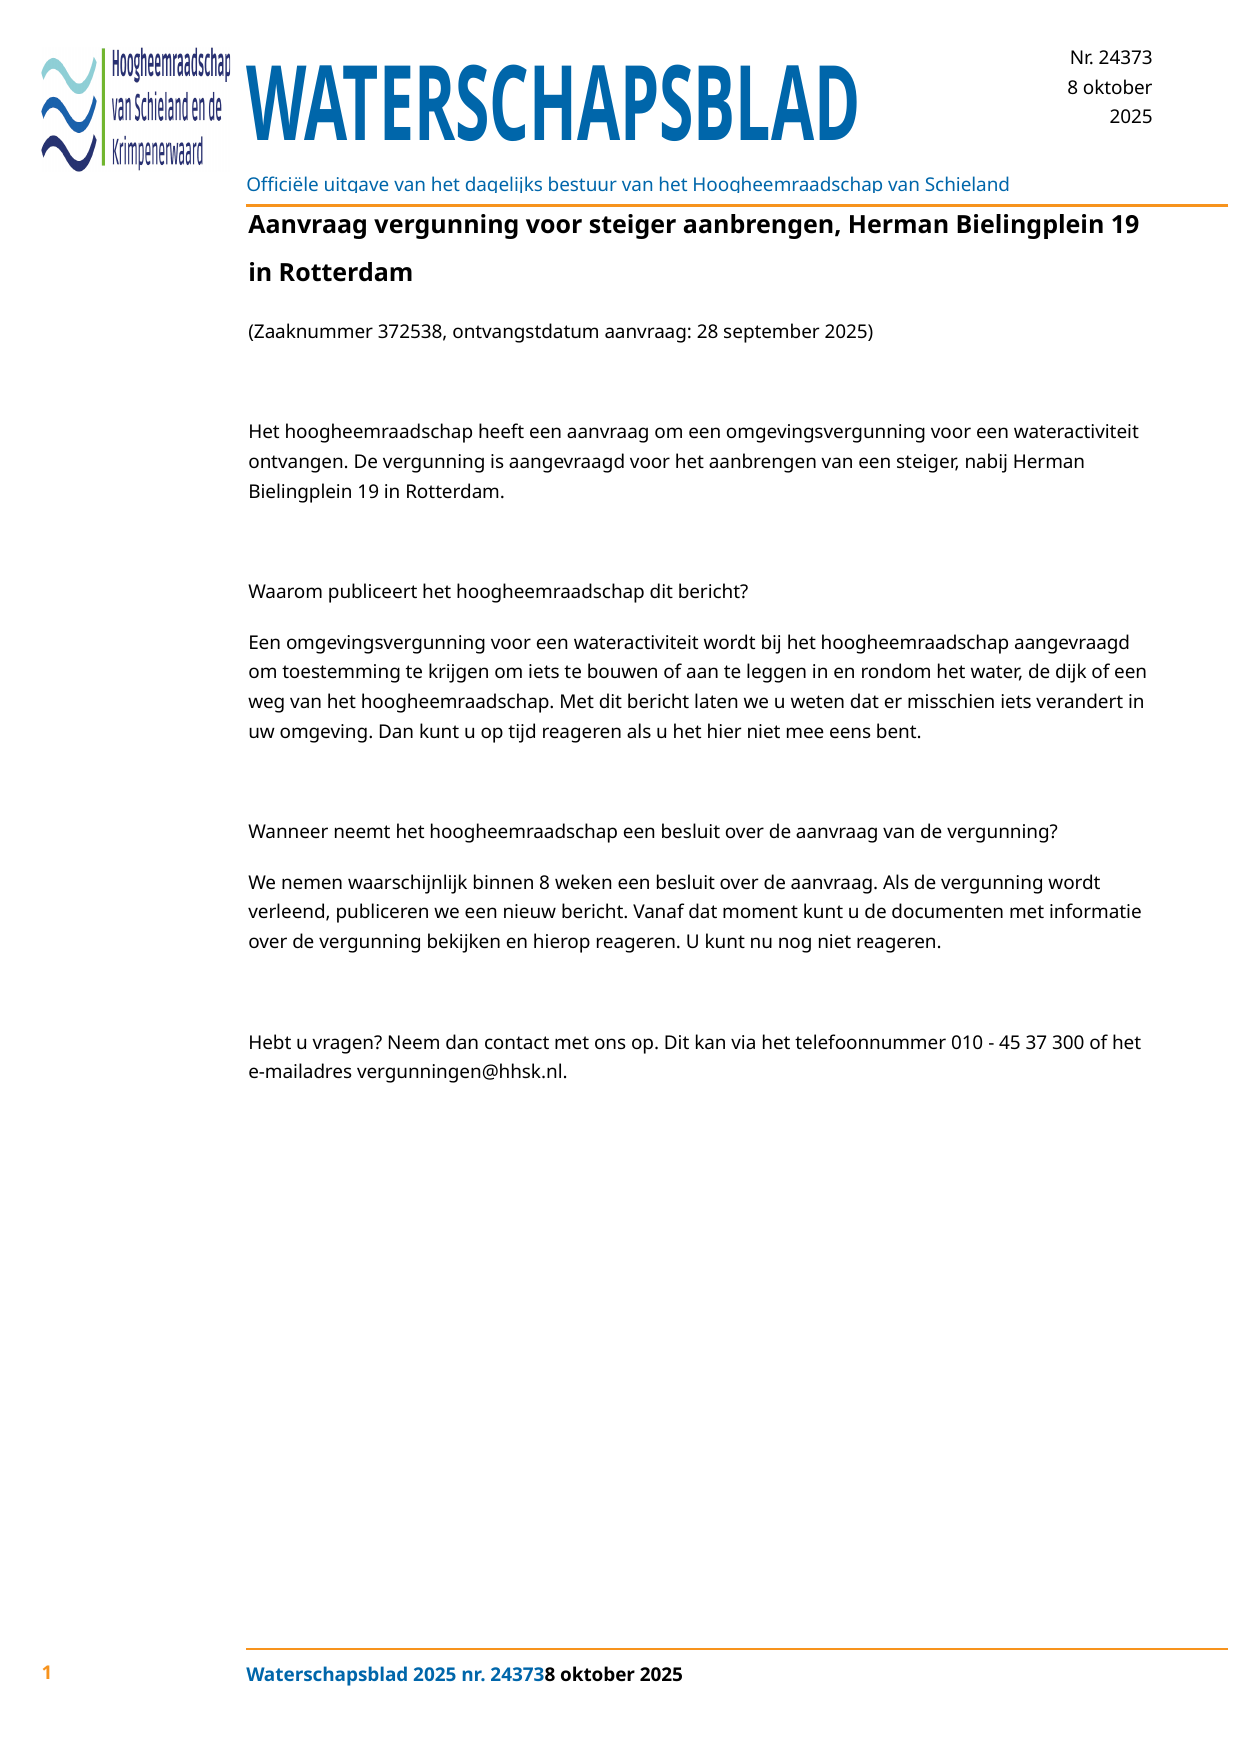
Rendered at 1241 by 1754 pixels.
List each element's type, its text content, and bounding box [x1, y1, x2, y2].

picture [41, 47, 231, 172]
text (Zaaknummer 372538, ontvangstdatum aanvraag: 28 september 2025) [248, 318, 1152, 344]
text Waarom publiceert het hoogheemraadschap dit bericht? [248, 579, 1152, 604]
text Het hoogheemraadschap heeft een aanvraag om een omgevingsvergunning voor een wateractiviteit ontvangen. De vergunning is aangevraagd voor het aanbrengen van een steiger, nabij Herman Bielingplein 19 in Rotterdam. [248, 419, 1152, 504]
text We nemen waarschijnlijk binnen 8 weken een besluit over de aanvraag. Als de vergunning wordt verleend, publiceren we een nieuw bericht. Vanaf dat moment kunt u de documenten met informatie over de vergunning bekijken en hierop reageren. U kunt nu nog niet reageren. [248, 869, 1152, 954]
text Hebt u vragen? Neem dan contact met ons op. Dit kan via het telefoonnummer 010 - 45 37 300 of het e-mailadres vergunningen@hhsk.nl. [248, 1029, 1152, 1084]
text Wanneer neemt het hoogheemraadschap een besluit over de aanvraag van de vergunning? [248, 819, 1152, 844]
text Een omgevingsvergunning voor een wateractiviteit wordt bij het hoogheemraadschap aangevraagd om toestemming te krijgen om iets te bouwen of aan te leggen in en rondom het water, de dijk of een weg van het hoogheemraadschap. Met dit bericht laten we u weten dat er misschien iets verandert in uw omgeving. Dan kunt u op tijd reageren als u het hier niet mee eens bent. [248, 629, 1152, 744]
text Aanvraag vergunning voor steiger aanbrengen, Herman Bielingplein 19 in Rotterdam [248, 207, 1152, 288]
